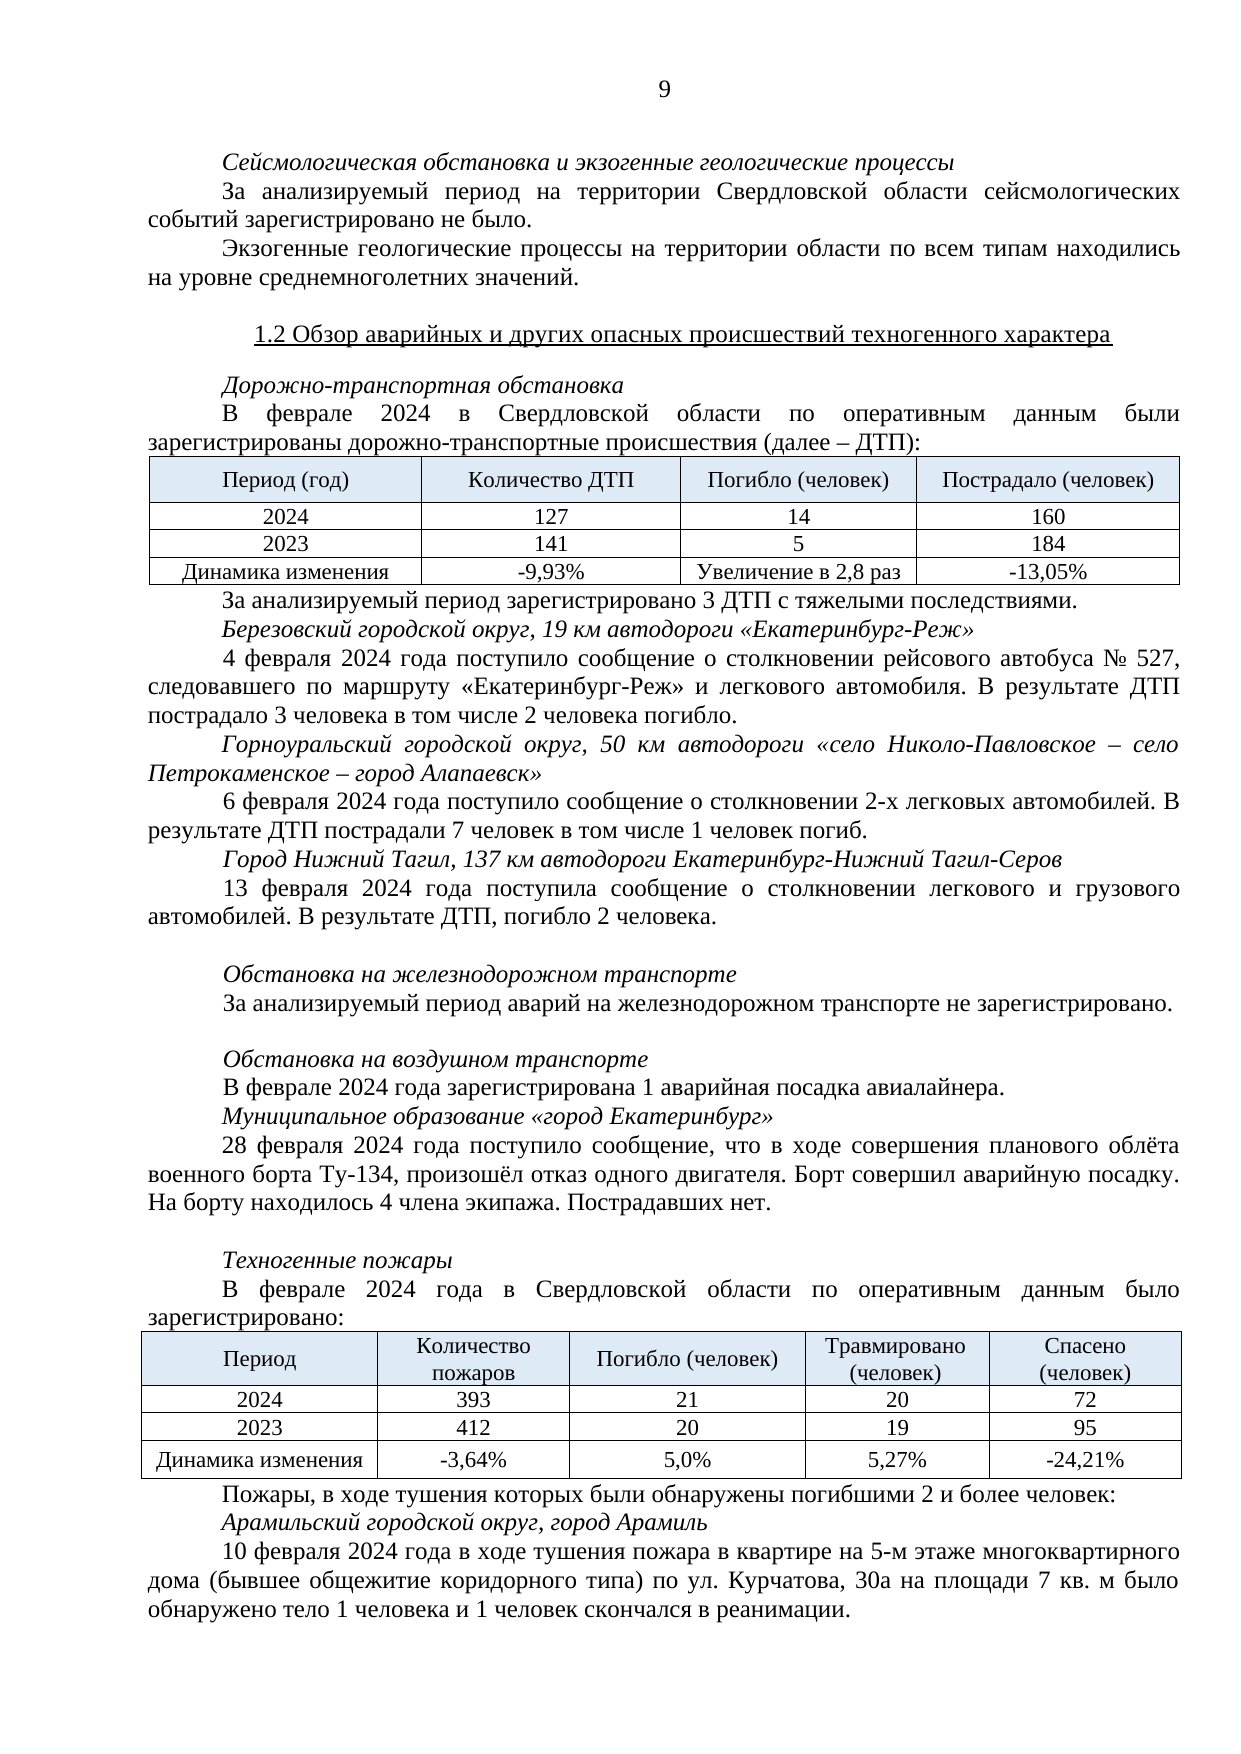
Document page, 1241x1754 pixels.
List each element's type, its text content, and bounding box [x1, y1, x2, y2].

table_cell 393 [378, 1386, 569, 1412]
text Муниципальное образование «город Екатеринбург» [148, 1101, 1181, 1130]
table_cell 141 [422, 530, 680, 557]
table_header Количество пожаров [378, 1332, 569, 1385]
text 6 февраля 2024 года поступило сообщение о столкновении 2-х легковых автомобилей. В результате ДТП пострадали 7 человек в том числе 1 человек погиб. [148, 786, 1181, 844]
table_cell 2024 [142, 1386, 377, 1412]
table_cell 2024 [150, 503, 421, 529]
text Город Нижний Тагил, 137 км автодороги Екатеринбург-Нижний Тагил-Серов [148, 844, 1181, 873]
text За анализируемый период зарегистрировано 3 ДТП с тяжелыми последствиями. [148, 585, 1181, 614]
text В феврале 2024 года в Свердловской области по оперативным данным было зарегистрировано: [148, 1274, 1181, 1331]
table_cell 72 [990, 1386, 1181, 1412]
table_header Пострадало (человек) [917, 457, 1179, 502]
table_cell 412 [378, 1413, 569, 1440]
table_cell -24,21% [990, 1441, 1181, 1478]
table_header Травмировано (человек) [806, 1332, 989, 1385]
text Дорожно-транспортная обстановка [148, 370, 1181, 398]
table_cell 5,27% [806, 1441, 989, 1478]
text 10 февраля 2024 года в ходе тушения пожара в квартире на 5-м этаже многоквартирного дома (бывшее общежитие коридорного типа) по ул. Курчатова, 30а на площади 7 кв. м было обнаружено тело 1 человека и 1 человек скончался в реанимации. [148, 1536, 1181, 1622]
text Пожары, в ходе тушения которых были обнаружены погибшими 2 и более человек: [148, 1479, 1181, 1507]
table_header Период (год) [150, 457, 421, 502]
text Техногенные пожары [148, 1245, 1181, 1274]
table_header Погибло (человек) [681, 457, 916, 502]
text За анализируемый период на территории Свердловской области сейсмологических событий зарегистрировано не было. [148, 176, 1181, 233]
table_cell 160 [917, 503, 1179, 529]
table_header Спасено (человек) [990, 1332, 1181, 1385]
text 28 февраля 2024 года поступило сообщение, что в ходе совершения планового облёта военного борта Ту-134, произошёл отказ одного двигателя. Борт совершил аварийную посадку. На борту находилось 4 члена экипажа. Пострадавших нет. [148, 1130, 1181, 1216]
text Березовский городской округ, 19 км автодороги «Екатеринбург-Реж» [148, 614, 1181, 643]
table_cell Динамика изменения [150, 558, 421, 584]
table_cell 2023 [142, 1413, 377, 1440]
table_cell Увеличение в 2,8 раз [681, 558, 916, 584]
text Обстановка на железнодорожном транспорте [148, 959, 1181, 988]
table_cell 20 [806, 1386, 989, 1412]
table_cell 14 [681, 503, 916, 529]
text Арамильский городской округ, город Арамиль [148, 1507, 1181, 1536]
table_cell 184 [917, 530, 1179, 557]
table_cell 127 [422, 503, 680, 529]
text 1.2 Обзор аварийных и других опасных происшествий техногенного характера [185, 319, 1181, 348]
table_header Период [142, 1332, 377, 1385]
table_cell -9,93% [422, 558, 680, 584]
table_cell -3,64% [378, 1441, 569, 1478]
table_cell Динамика изменения [142, 1441, 377, 1478]
table_cell 21 [570, 1386, 805, 1412]
text 4 февраля 2024 года поступило сообщение о столкновении рейсового автобуса № 527, следовавшего по маршруту «Екатеринбург-Реж» и легкового автомобиля. В результате ДТП пострадало 3 человека в том числе 2 человека погибло. [148, 643, 1181, 729]
table_cell 20 [570, 1413, 805, 1440]
text Обстановка на воздушном транспорте [148, 1044, 1181, 1072]
text 13 февраля 2024 года поступила сообщение о столкновении легкового и грузового автомобилей. В результате ДТП, погибло 2 человека. [148, 873, 1181, 930]
text Сейсмологическая обстановка и экзогенные геологические процессы [148, 147, 1181, 176]
table_cell 19 [806, 1413, 989, 1440]
table_cell 5 [681, 530, 916, 557]
table_cell -13,05% [917, 558, 1179, 584]
text В феврале 2024 года зарегистрирована 1 аварийная посадка авиалайнера. [148, 1072, 1181, 1101]
table_cell 5,0% [570, 1441, 805, 1478]
table_cell 2023 [150, 530, 421, 557]
table_header Количество ДТП [422, 457, 680, 502]
text В феврале 2024 в Свердловской области по оперативным данным были зарегистрированы дорожно-транспортные происшествия (далее – ДТП): [148, 398, 1181, 456]
table_header Погибло (человек) [570, 1332, 805, 1385]
table_cell 95 [990, 1413, 1181, 1440]
text За анализируемый период аварий на железнодорожном транспорте не зарегистрировано. [148, 988, 1181, 1016]
text Экзогенные геологические процессы на территории области по всем типам находились на уровне среднемноголетних значений. [148, 233, 1181, 291]
text Горноуральский городской округ, 50 км автодороги «село Николо-Павловское – село Петрокаменское – город Алапаевск» [148, 729, 1181, 786]
